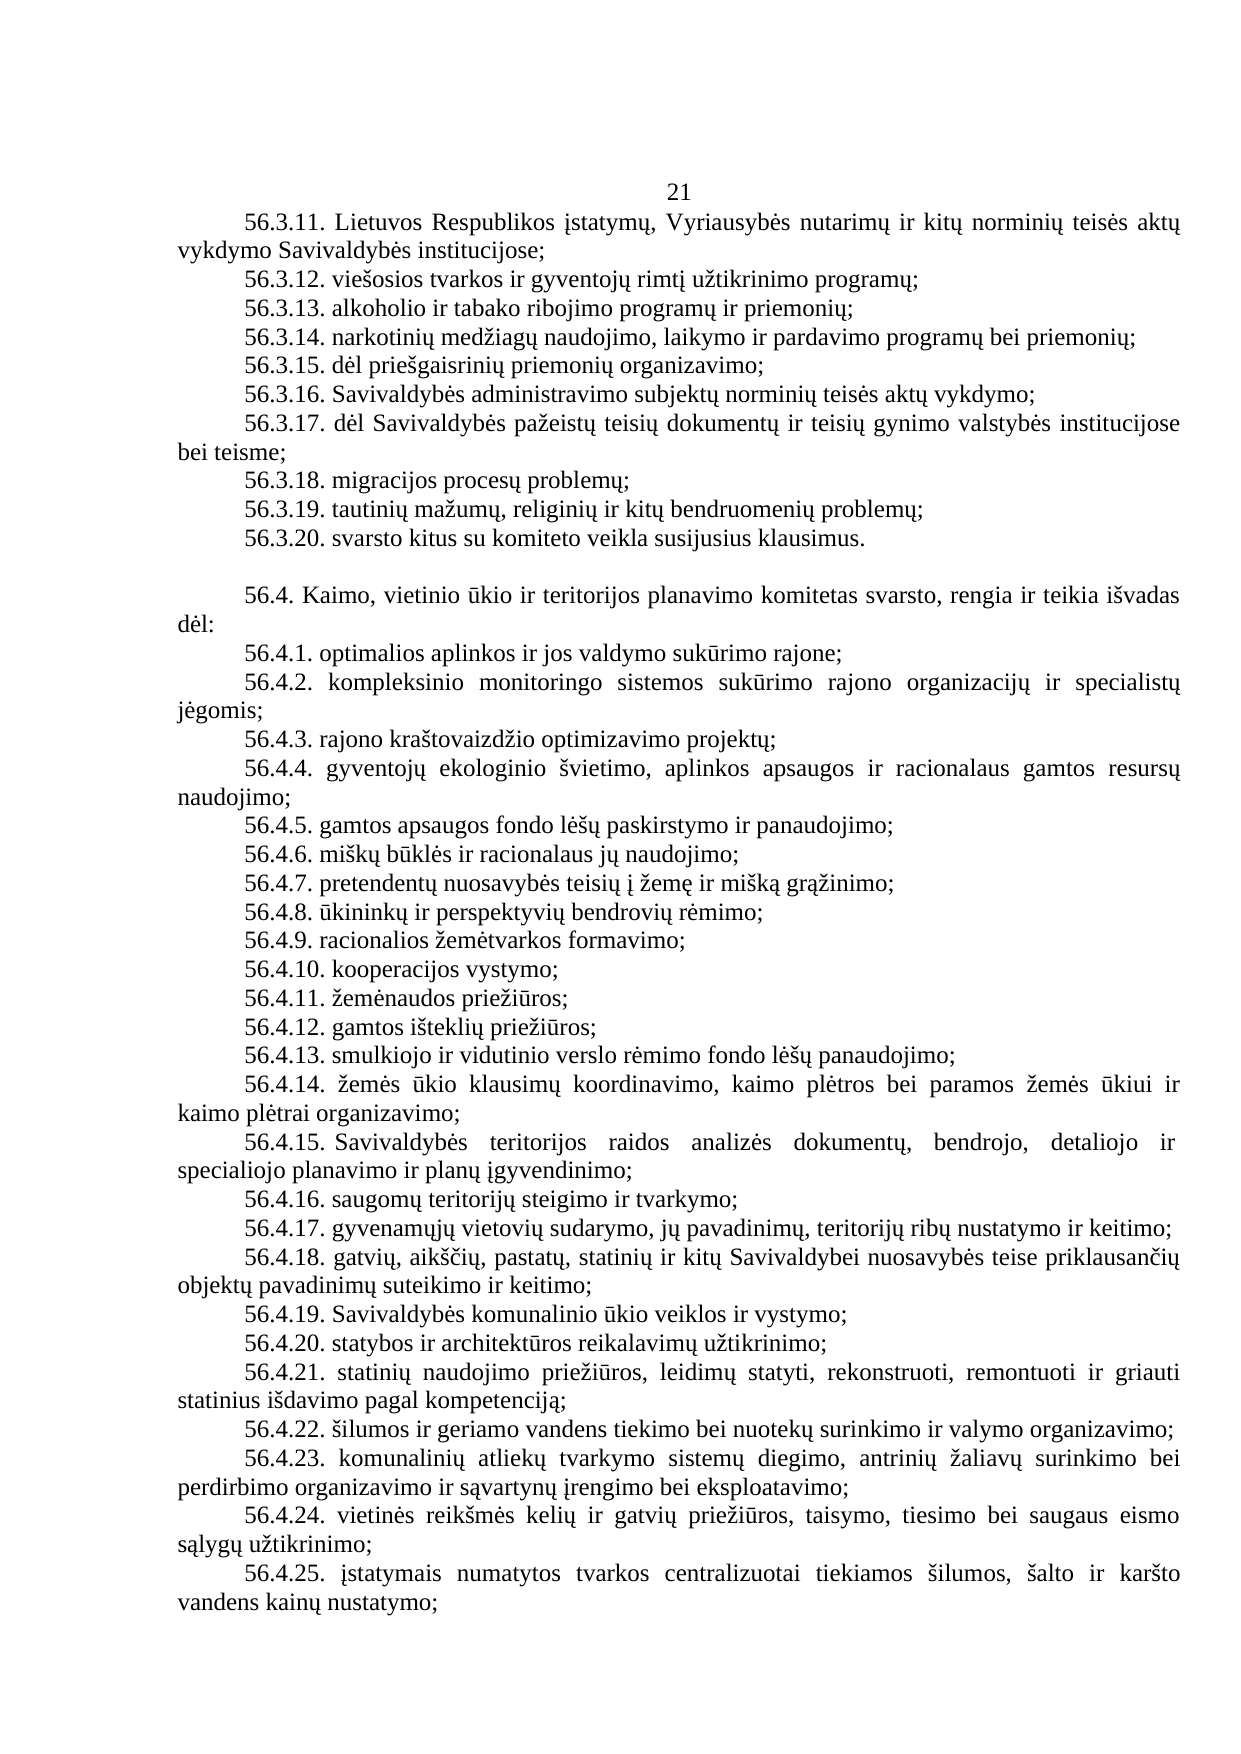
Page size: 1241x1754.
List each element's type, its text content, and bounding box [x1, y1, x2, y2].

text 56.3.20. svarsto kitus su komiteto veikla susijusius klausimus. [177, 523, 1181, 552]
text 56.3.13. alkoholio ir tabako ribojimo programų ir priemonių; [177, 293, 1181, 322]
text 56.4.2. kompleksinio monitoringo sistemos sukūrimo rajono organizacijų ir specialistų jėgomis; [177, 667, 1181, 724]
text 56.4.8. ūkininkų ir perspektyvių bendrovių rėmimo; [177, 897, 1181, 925]
text 56.4.20. statybos ir architektūros reikalavimų užtikrinimo; [177, 1328, 1181, 1357]
text 56.4.11. žemėnaudos priežiūros; [177, 983, 1181, 1012]
text 56.4.23. komunalinių atliekų tvarkymo sistemų diegimo, antrinių žaliavų surinkimo bei perdirbimo organizavimo ir sąvartynų įrengimo bei eksploatavimo; [177, 1443, 1181, 1500]
text 56.3.16. Savivaldybės administravimo subjektų norminių teisės aktų vykdymo; [177, 379, 1181, 408]
text 56.3.19. tautinių mažumų, religinių ir kitų bendruomenių problemų; [177, 494, 1181, 523]
text 56.4.14. žemės ūkio klausimų koordinavimo, kaimo plėtros bei paramos žemės ūkiui ir kaimo plėtrai organizavimo; [177, 1069, 1181, 1127]
text 56.4.25. įstatymais numatytos tvarkos centralizuotai tiekiamos šilumos, šalto ir karšto vandens kainų nustatymo; [177, 1558, 1181, 1615]
text 56.4. Kaimo, vietinio ūkio ir teritorijos planavimo komitetas svarsto, rengia ir teikia išvadas dėl: [177, 580, 1181, 638]
text 56.4.15. Savivaldybės teritorijos raidos analizės dokumentų, bendrojo, detaliojo ir specialiojo planavimo ir planų įgyvendinimo; [177, 1127, 1181, 1184]
text 56.4.6. miškų būklės ir racionalaus jų naudojimo; [177, 839, 1181, 868]
text 56.3.14. narkotinių medžiagų naudojimo, laikymo ir pardavimo programų bei priemonių; [177, 322, 1181, 350]
text 56.4.10. kooperacijos vystymo; [177, 954, 1181, 983]
text 56.4.13. smulkiojo ir vidutinio verslo rėmimo fondo lėšų panaudojimo; [177, 1040, 1181, 1069]
text 56.4.16. saugomų teritorijų steigimo ir tvarkymo; [177, 1184, 1181, 1213]
text 56.3.11. Lietuvos Respublikos įstatymų, Vyriausybės nutarimų ir kitų norminių teisės aktų vykdymo Savivaldybės institucijose; [177, 207, 1181, 264]
text 56.4.1. optimalios aplinkos ir jos valdymo sukūrimo rajone; [177, 638, 1181, 667]
text 56.3.17. dėl Savivaldybės pažeistų teisių dokumentų ir teisių gynimo valstybės institucijose bei teisme; [177, 408, 1181, 465]
text 56.4.17. gyvenamųjų vietovių sudarymo, jų pavadinimų, teritorijų ribų nustatymo ir keitimo; [177, 1213, 1181, 1242]
text 56.4.5. gamtos apsaugos fondo lėšų paskirstymo ir panaudojimo; [177, 810, 1181, 839]
text 56.4.18. gatvių, aikščių, pastatų, statinių ir kitų Savivaldybei nuosavybės teise priklausančių objektų pavadinimų suteikimo ir keitimo; [177, 1242, 1181, 1299]
text 56.4.19. Savivaldybės komunalinio ūkio veiklos ir vystymo; [177, 1299, 1181, 1328]
text 56.4.3. rajono kraštovaizdžio optimizavimo projektų; [177, 724, 1181, 753]
text 56.4.12. gamtos išteklių priežiūros; [177, 1012, 1181, 1040]
text 56.4.9. racionalios žemėtvarkos formavimo; [177, 925, 1181, 954]
text 56.4.21. statinių naudojimo priežiūros, leidimų statyti, rekonstruoti, remontuoti ir griauti statinius išdavimo pagal kompetenciją; [177, 1357, 1181, 1414]
text 56.3.15. dėl priešgaisrinių priemonių organizavimo; [177, 350, 1181, 379]
text 56.4.24. vietinės reikšmės kelių ir gatvių priežiūros, taisymo, tiesimo bei saugaus eismo sąlygų užtikrinimo; [177, 1500, 1181, 1558]
text 56.4.4. gyventojų ekologinio švietimo, aplinkos apsaugos ir racionalaus gamtos resursų naudojimo; [177, 753, 1181, 810]
text 56.4.7. pretendentų nuosavybės teisių į žemę ir mišką grąžinimo; [177, 868, 1181, 897]
text 56.3.18. migracijos procesų problemų; [177, 465, 1181, 494]
text 56.3.12. viešosios tvarkos ir gyventojų rimtį užtikrinimo programų; [177, 264, 1181, 293]
text 56.4.22. šilumos ir geriamo vandens tiekimo bei nuotekų surinkimo ir valymo organizavimo; [177, 1414, 1181, 1443]
